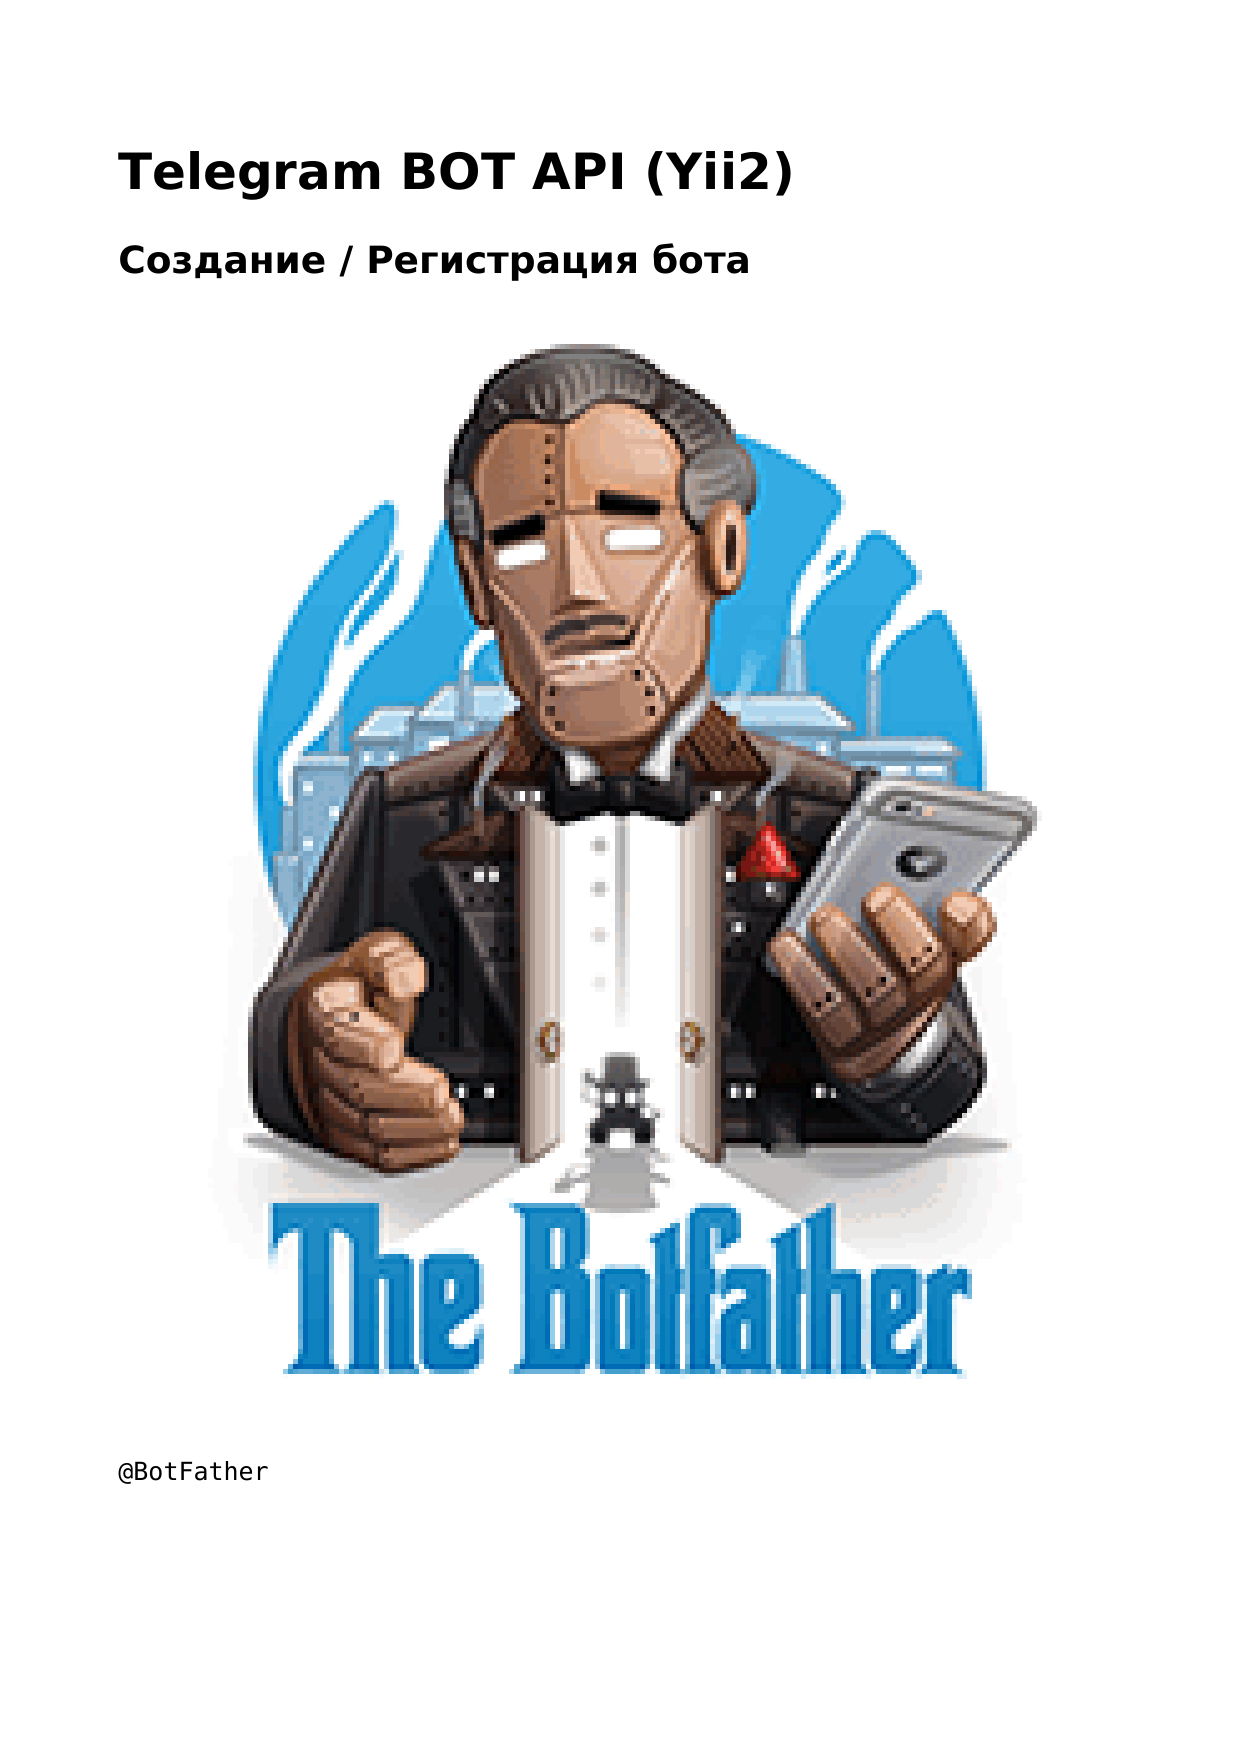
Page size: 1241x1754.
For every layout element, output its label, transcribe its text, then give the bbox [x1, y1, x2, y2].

picture [118, 295, 1123, 1445]
subtitle Telegram BOT API (Yii2) [118, 143, 1122, 201]
text @BotFather [118, 1457, 1122, 1486]
subtitle Создание / Регистрация бота [118, 239, 1122, 282]
